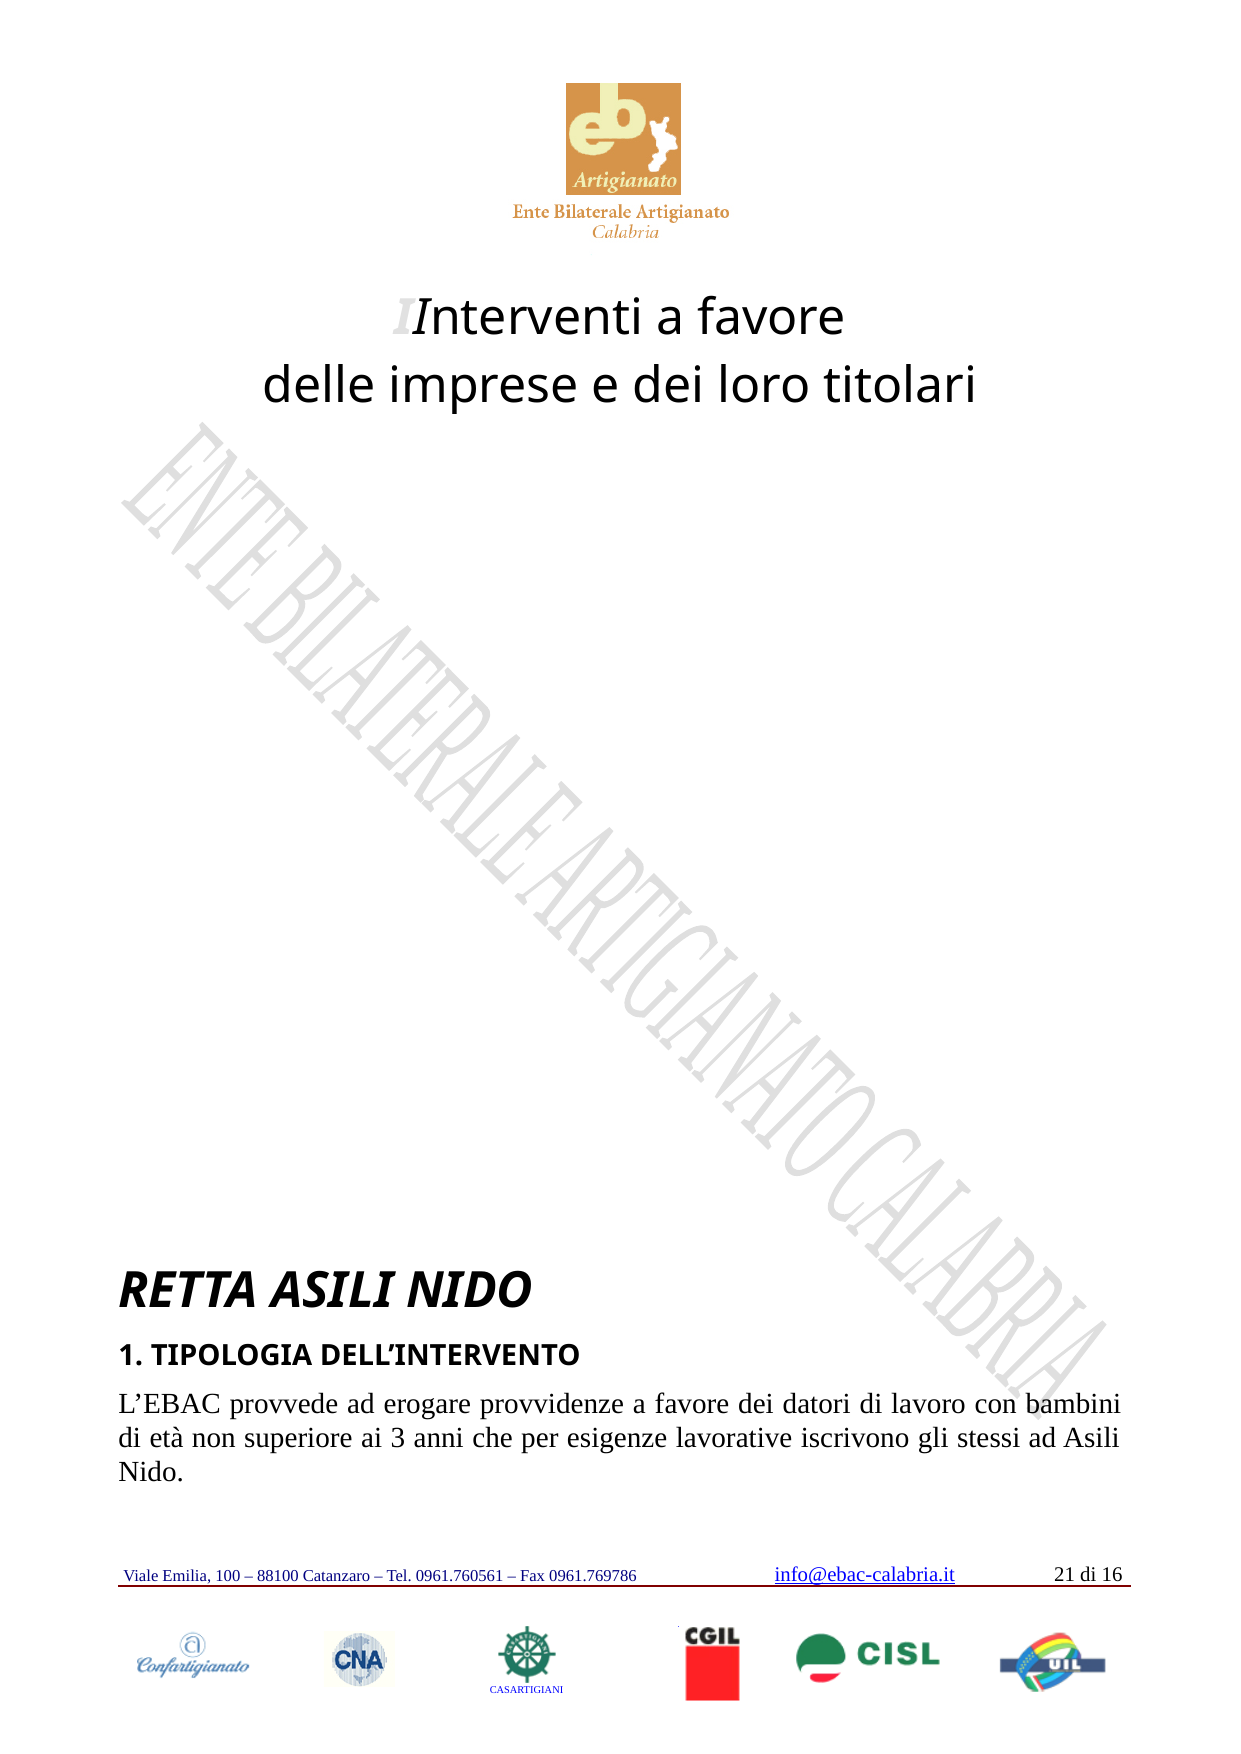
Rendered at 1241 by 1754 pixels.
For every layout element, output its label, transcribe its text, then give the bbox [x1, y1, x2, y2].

text [1070, 1334, 1122, 1374]
text 1. TIPOLOGIA DELL’INTERVENTO [118, 1334, 1006, 1374]
text RETTA ASILI NIDO [118, 1254, 1005, 1322]
text [984, 1254, 1122, 1322]
text [1013, 1334, 1083, 1374]
text [995, 1334, 1042, 1374]
text [1052, 1334, 1091, 1373]
text delle imprese e dei loro titolari [118, 349, 1122, 417]
text L’EBAC provvede ad erogare provvidenze a favore dei datori di lavoro con bambini di età non superiore ai 3 anni che per esigenze lavorative iscrivono gli stessi ad Asili Nido. [118, 1387, 1122, 1487]
text IInterventi a favore [118, 281, 1122, 349]
